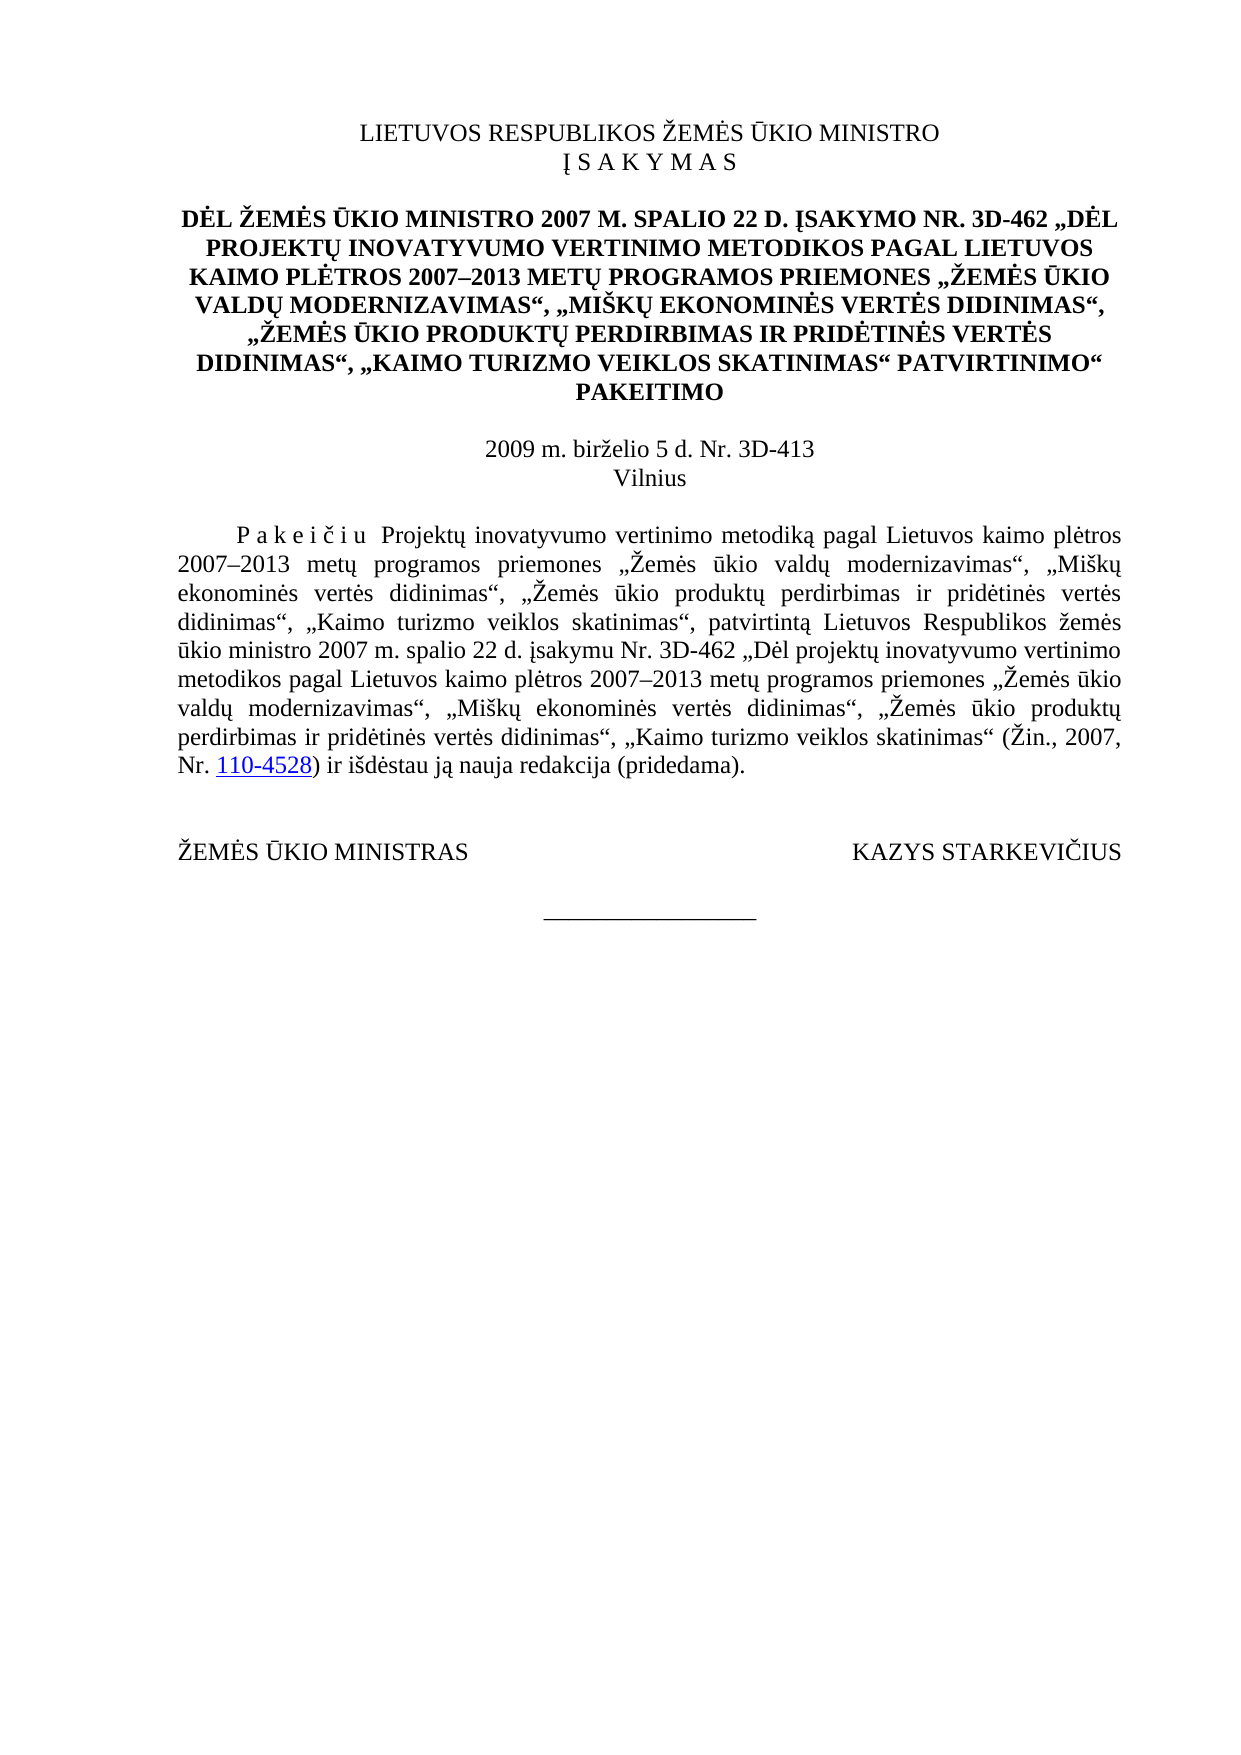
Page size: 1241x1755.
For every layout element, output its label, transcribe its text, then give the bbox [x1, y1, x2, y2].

text ĮSAKYMAS [177, 147, 1122, 176]
text Vilnius [177, 463, 1122, 492]
text Pakeičiu Projektų inovatyvumo vertinimo metodiką pagal Lietuvos kaimo plėtros 2007–2013 metų programos priemones „Žemės ūkio valdų modernizavimas“, „Miškų ekonominės vertės didinimas“, „Žemės ūkio produktų perdirbimas ir pridėtinės vertės didinimas“, „Kaimo turizmo veiklos skatinimas“, patvirtintą Lietuvos Respublikos žemės ūkio ministro 2007 m. spalio 22 d. įsakymu Nr. 3D-462 „Dėl projektų inovatyvumo vertinimo metodikos pagal Lietuvos kaimo plėtros 2007–2013 metų programos priemones „Žemės ūkio valdų modernizavimas“, „Miškų ekonominės vertės didinimas“, „Žemės ūkio produktų perdirbimas ir pridėtinės vertės didinimas“, „Kaimo turizmo veiklos skatinimas“ (Žin., 2007, Nr. 110-4528) ir išdėstau ją nauja redakcija (pridedama). [177, 521, 1122, 779]
text 2009 m. birželio 5 d. Nr. 3D-413 [177, 434, 1122, 463]
text ŽEMĖS ŪKIO MINISTRAS KAZYS STARKEVIČIUS [177, 837, 1122, 866]
text _________________ [177, 894, 1122, 923]
text DĖL ŽEMĖS ŪKIO MINISTRO 2007 M. SPALIO 22 D. ĮSAKYMO NR. 3D-462 „DĖL PROJEKTŲ INOVATYVUMO VERTINIMO METODIKOS PAGAL LIETUVOS KAIMO PLĖTROS 2007–2013 METŲ PROGRAMOS PRIEMONES „ŽEMĖS ŪKIO VALDŲ MODERNIZAVIMAS“, „MIŠKŲ EKONOMINĖS VERTĖS DIDINIMAS“, „ŽEMĖS ŪKIO PRODUKTŲ PERDIRBIMAS IR PRIDĖTINĖS VERTĖS DIDINIMAS“, „KAIMO TURIZMO VEIKLOS SKATINIMAS“ PATVIRTINIMO“ PAKEITIMO [177, 204, 1122, 406]
text LIETUVOS RESPUBLIKOS ŽEMĖS ŪKIO MINISTRO [177, 118, 1122, 147]
